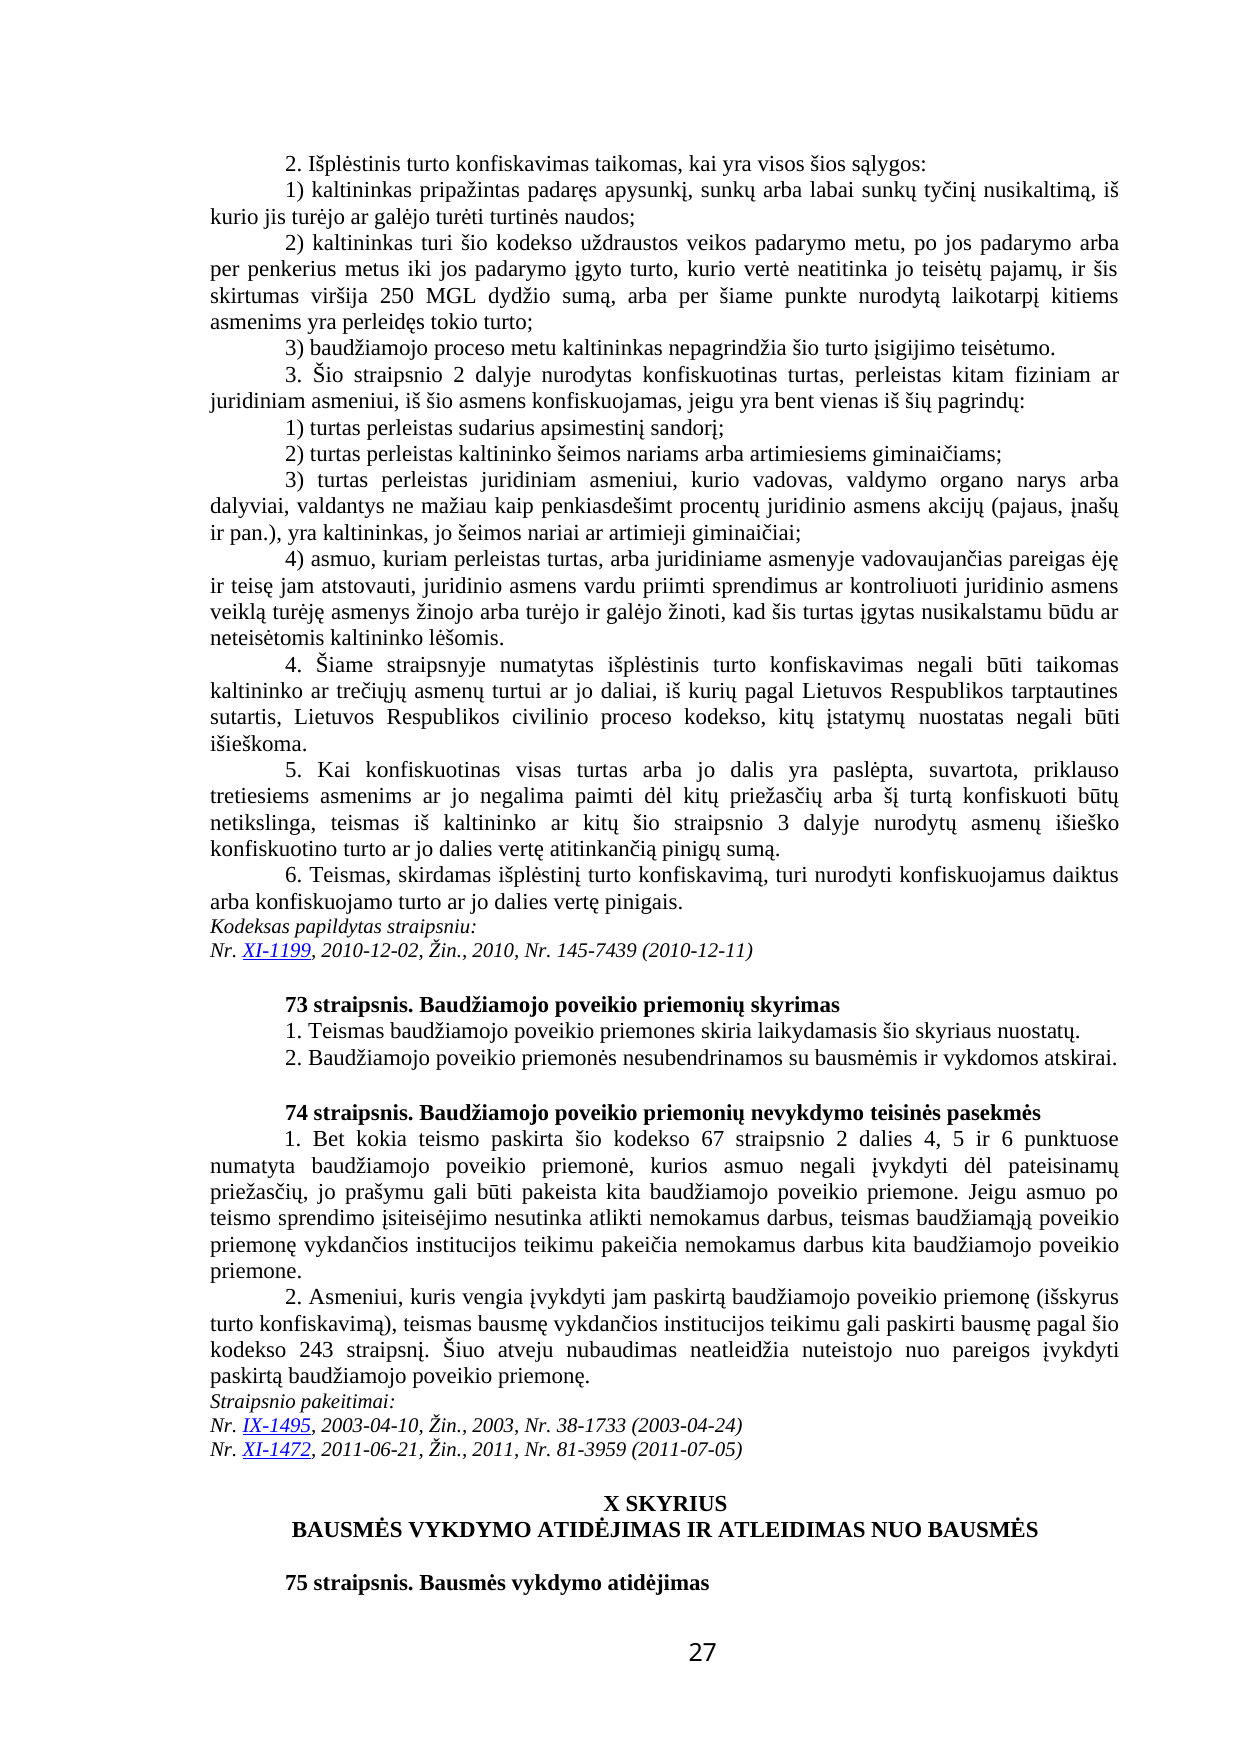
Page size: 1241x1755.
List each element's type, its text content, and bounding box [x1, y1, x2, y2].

text 2) turtas perleistas kaltininko šeimos nariams arba artimiesiems giminaičiams; [210, 440, 1120, 466]
text 1. Teismas baudžiamojo poveikio priemones skiria laikydamasis šio skyriaus nuostatų. [210, 1017, 1120, 1044]
text 4. Šiame straipsnyje numatytas išplėstinis turto konfiskavimas negali būti taikomas kaltininko ar trečiųjų asmenų turtui ar jo daliai, iš kurių pagal Lietuvos Respublikos tarptautines sutartis, Lietuvos Respublikos civilinio proceso kodekso, kitų įstatymų nuostatas negali būti išieškoma. [210, 651, 1120, 756]
text BAUSMĖS vykdymo atidėjimas ir ATLEIDIMAS NUO BAUSMĖS [210, 1516, 1120, 1542]
text 75 straipsnis. Bausmės vykdymo atidėjimas [210, 1569, 1120, 1595]
text 4) asmuo, kuriam perleistas turtas, arba juridiniame asmenyje vadovaujančias pareigas ėję ir teisę jam atstovauti, juridinio asmens vardu priimti sprendimus ar kontroliuoti juridinio asmens veiklą turėję asmenys žinojo arba turėjo ir galėjo žinoti, kad šis turtas įgytas nusikalstamu būdu ar neteisėtomis kaltininko lėšomis. [210, 545, 1120, 651]
text 1. Bet kokia teismo paskirta šio kodekso 67 straipsnio 2 dalies 4, 5 ir 6 punktuose numatyta baudžiamojo poveikio priemonė, kurios asmuo negali įvykdyti dėl pateisinamų priežasčių, jo prašymu gali būti pakeista kita baudžiamojo poveikio priemone. Jeigu asmuo po teismo sprendimo įsiteisėjimo nesutinka atlikti nemokamus darbus, teismas baudžiamąją poveikio priemonę vykdančios institucijos teikimu pakeičia nemokamus darbus kita baudžiamojo poveikio priemone. [210, 1125, 1120, 1283]
text 1) turtas perleistas sudarius apsimestinį sandorį; [210, 413, 1120, 440]
text 3) turtas perleistas juridiniam asmeniui, kurio vadovas, valdymo organo narys arba dalyviai, valdantys ne mažiau kaip penkiasdešimt procentų juridinio asmens akcijų (pajaus, įnašų ir pan.), yra kaltininkas, jo šeimos nariai ar artimieji giminaičiai; [210, 466, 1120, 545]
text 3. Šio straipsnio 2 dalyje nurodytas konfiskuotinas turtas, perleistas kitam fiziniam ar juridiniam asmeniui, iš šio asmens konfiskuojamas, jeigu yra bent vienas iš šių pagrindų: [210, 361, 1120, 413]
text 3) baudžiamojo proceso metu kaltininkas nepagrindžia šio turto įsigijimo teisėtumo. [210, 334, 1120, 361]
text Straipsnio pakeitimai: [210, 1389, 1120, 1413]
text Nr. XI-1472, 2011-06-21, Žin., 2011, Nr. 81-3959 (2011-07-05) [210, 1437, 1120, 1461]
text 73 straipsnis. Baudžiamojo poveikio priemonių skyrimas [210, 991, 1120, 1017]
text 74 straipsnis. Baudžiamojo poveikio priemonių nevykdymo teisinės pasekmės [285, 1099, 1120, 1125]
text X SKYRIUS [210, 1490, 1120, 1516]
text 2. Baudžiamojo poveikio priemonės nesubendrinamos su bausmėmis ir vykdomos atskirai. [210, 1044, 1120, 1070]
text 2) kaltininkas turi šio kodekso uždraustos veikos padarymo metu, po jos padarymo arba per penkerius metus iki jos padarymo įgyto turto, kurio vertė neatitinka jo teisėtų pajamų, ir šis skirtumas viršija 250 MGL dydžio sumą, arba per šiame punkte nurodytą laikotarpį kitiems asmenims yra perleidęs tokio turto; [210, 229, 1120, 334]
text 5. Kai konfiskuotinas visas turtas arba jo dalis yra paslėpta, suvartota, priklauso tretiesiems asmenims ar jo negalima paimti dėl kitų priežasčių arba šį turtą konfiskuoti būtų netikslinga, teismas iš kaltininko ar kitų šio straipsnio 3 dalyje nurodytų asmenų išieško konfiskuotino turto ar jo dalies vertę atitinkančią pinigų sumą. [210, 756, 1120, 862]
text Nr. IX-1495, 2003-04-10, Žin., 2003, Nr. 38-1733 (2003-04-24) [210, 1413, 1120, 1437]
text 2. Asmeniui, kuris vengia įvykdyti jam paskirtą baudžiamojo poveikio priemonę (išskyrus turto konfiskavimą), teismas bausmę vykdančios institucijos teikimu gali paskirti bausmę pagal šio kodekso 243 straipsnį. Šiuo atveju nubaudimas neatleidžia nuteistojo nuo pareigos įvykdyti paskirtą baudžiamojo poveikio priemonę. [210, 1283, 1120, 1389]
text Nr. XI-1199, 2010-12-02, Žin., 2010, Nr. 145-7439 (2010-12-11) [210, 938, 1120, 962]
text 1) kaltininkas pripažintas padaręs apysunkį, sunkų arba labai sunkų tyčinį nusikaltimą, iš kurio jis turėjo ar galėjo turėti turtinės naudos; [210, 176, 1120, 229]
text 6. Teismas, skirdamas išplėstinį turto konfiskavimą, turi nurodyti konfiskuojamus daiktus arba konfiskuojamo turto ar jo dalies vertę pinigais. [210, 862, 1120, 914]
text 2. Išplėstinis turto konfiskavimas taikomas, kai yra visos šios sąlygos: [210, 150, 1120, 176]
text Kodeksas papildytas straipsniu: [210, 914, 1120, 938]
